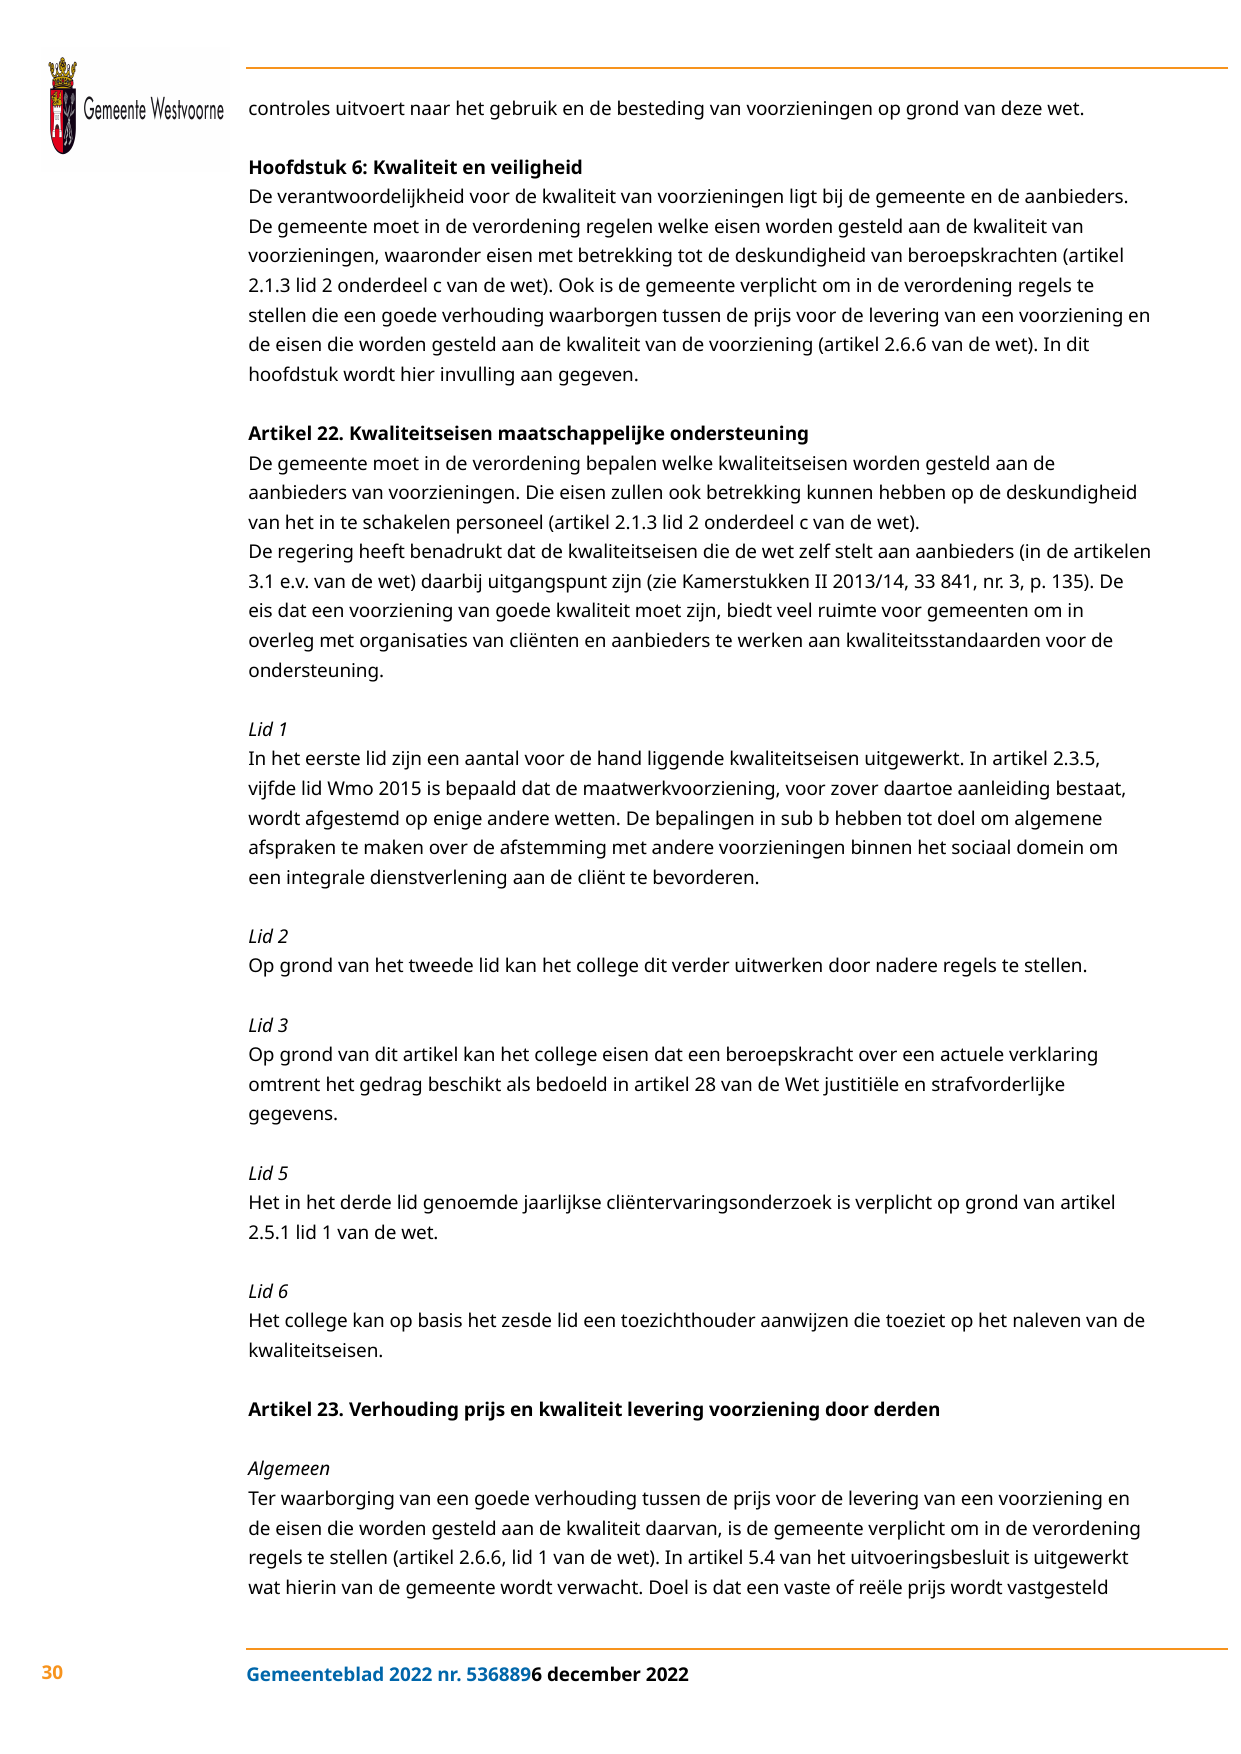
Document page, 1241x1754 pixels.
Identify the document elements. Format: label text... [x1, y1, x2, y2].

text Het college kan op basis het zesde lid een toezichthouder aanwijzen die toeziet op het naleven van de kwaliteitseisen. [248, 1308, 1152, 1363]
text Lid 5 [248, 1160, 1152, 1186]
text Algemeen [248, 1456, 1152, 1481]
text controles uitvoert naar het gebruik en de besteding van voorzieningen op grond van deze wet. [248, 95, 1152, 121]
text De gemeente moet in de verordening bepalen welke kwaliteitseisen worden gesteld aan de aanbieders van voorzieningen. Die eisen zullen ook betrekking kunnen hebben op de deskundigheid van het in te schakelen personeel (artikel 2.1.3 lid 2 onderdeel c van de wet). [248, 450, 1152, 535]
text Op grond van het tweede lid kan het college dit verder uitwerken door nadere regels te stellen. [248, 953, 1152, 978]
text Artikel 23. Verhouding prijs en kwaliteit levering voorziening door derden [248, 1396, 1152, 1422]
text Lid 1 [248, 716, 1152, 742]
text In het eerste lid zijn een aantal voor de hand liggende kwaliteitseisen uitgewerkt. In artikel 2.3.5, vijfde lid Wmo 2015 is bepaald dat de maatwerkvoorziening, voor zover daartoe aanleiding bestaat, wordt afgestemd op enige andere wetten. De bepalingen in sub b hebben tot doel om algemene afspraken te maken over de afstemming met andere voorzieningen binnen het sociaal domein om een integrale dienstverlening aan de cliënt te bevorderen. [248, 746, 1152, 890]
text Lid 6 [248, 1278, 1152, 1304]
text Lid 3 [248, 1012, 1152, 1038]
text Op grond van dit artikel kan het college eisen dat een beroepskracht over een actuele verklaring omtrent het gedrag beschikt als bedoeld in artikel 28 van de Wet justitiële en strafvorderlijke gegevens. [248, 1041, 1152, 1126]
text Hoofdstuk 6: Kwaliteit en veiligheid [248, 154, 1152, 180]
text De verantwoordelijkheid voor de kwaliteit van voorzieningen ligt bij de gemeente en de aanbieders. De gemeente moet in de verordening regelen welke eisen worden gesteld aan de kwaliteit van voorzieningen, waaronder eisen met betrekking tot de deskundigheid van beroepskrachten (artikel 2.1.3 lid 2 onderdeel c van de wet). Ook is de gemeente verplicht om in de verordening regels te stellen die een goede verhouding waarborgen tussen de prijs voor de levering van een voorziening en de eisen die worden gesteld aan de kwaliteit van de voorziening (artikel 2.6.6 van de wet). In dit hoofdstuk wordt hier invulling aan gegeven. [248, 183, 1152, 387]
text Ter waarborging van een goede verhouding tussen de prijs voor de levering van een voorziening en de eisen die worden gesteld aan de kwaliteit daarvan, is de gemeente verplicht om in de verordening regels te stellen (artikel 2.6.6, lid 1 van de wet). In artikel 5.4 van het uitvoeringsbesluit is uitgewerkt wat hierin van de gemeente wordt verwacht. Doel is dat een vaste of reële prijs wordt vastgesteld [248, 1485, 1152, 1600]
text Het in het derde lid genoemde jaarlijkse cliëntervaringsonderzoek is verplicht op grond van artikel 2.5.1 lid 1 van de wet. [248, 1189, 1152, 1245]
picture [41, 47, 231, 172]
text Lid 2 [248, 923, 1152, 949]
text De regering heeft benadrukt dat de kwaliteitseisen die de wet zelf stelt aan aanbieders (in de artikelen 3.1 e.v. van de wet) daarbij uitgangspunt zijn (zie Kamerstukken II 2013/14, 33 841, nr. 3, p. 135). De eis dat een voorziening van goede kwaliteit moet zijn, biedt veel ruimte voor gemeenten om in overleg met organisaties van cliënten en aanbieders te werken aan kwaliteitsstandaarden voor de ondersteuning. [248, 538, 1152, 683]
text Artikel 22. Kwaliteitseisen maatschappelijke ondersteuning [248, 420, 1152, 446]
